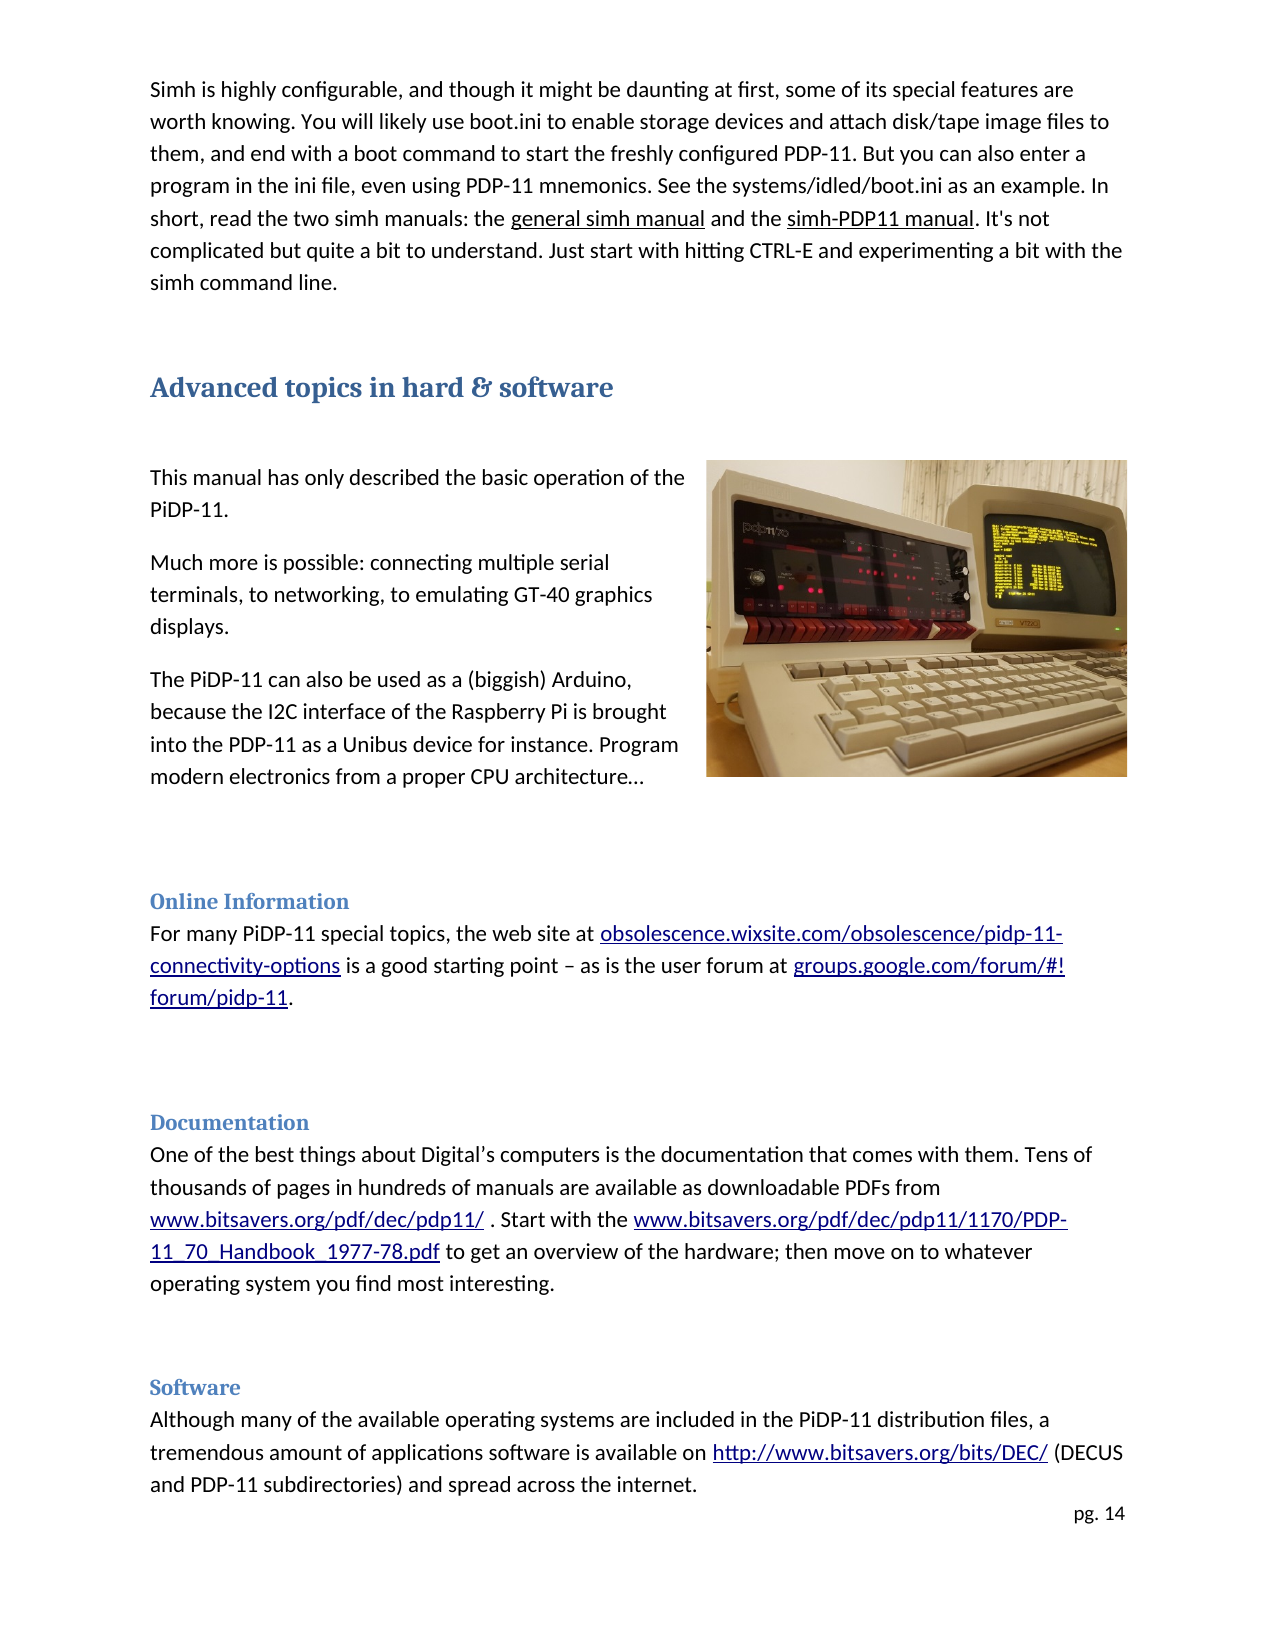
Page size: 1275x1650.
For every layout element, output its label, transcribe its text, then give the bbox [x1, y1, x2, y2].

subtitle Online Information [150, 889, 1125, 915]
text Much more is possible: connecting multiple serial terminals, to networking, to emulating GT-40 graphics displays. [150, 548, 706, 640]
text One of the best things about Digital’s computers is the documentation that comes with them. Tens of thousands of pages in hundreds of manuals are available as downloadable PDFs from www.bitsavers.org/pdf/dec/pdp11/ . Start with the www.bitsavers.org/pdf/dec/pdp11/1170/PDP-11_70_Handbook_1977-78.pdf to get an overview of the hardware; then move on to whatever operating system you find most interesting. [150, 1140, 1125, 1329]
text Simh is highly configurable, and though it might be daunting at first, some of its special features are worth knowing. You will likely use boot.ini to enable storage devices and attach disk/tape image files to them, and end with a boot command to start the freshly configured PDP-11. But you can also enter a program in the ini file, even using PDP-11 mnemonics. See the systems/idled/boot.ini as an example. In short, read the two simh manuals: the general simh manual and the simh-PDP11 manual. It's not complicated but quite a bit to understand. Just start with hitting CTRL-E and experimenting a bit with the simh command line. [150, 75, 1125, 296]
subtitle Software [150, 1375, 1125, 1402]
text Although many of the available operating systems are included in the PiDP-11 distribution files, a tremendous amount of applications software is available on http://www.bitsavers.org/bits/DEC/ (DECUS and PDP-11 subdirectories) and spread across the internet. [150, 1405, 1125, 1498]
text This manual has only described the basic operation of the PiDP-11. [150, 463, 706, 523]
text The PiDP-11 can also be used as a (biggish) Arduino, because the I2C interface of the Raspberry Pi is brought into the PDP-11 as a Unibus device for instance. Program modern electronics from a proper CPU architecture… [150, 665, 1125, 790]
subtitle Advanced topics in hard & software [150, 371, 1125, 405]
subtitle Documentation [150, 1110, 1125, 1137]
text For many PiDP-11 special topics, the web site at obsolescence.wixsite.com/obsolescence/pidp-11-connectivity-options is a good starting point – as is the user forum at groups.google.com/forum/#!forum/pidp-11. [150, 919, 1125, 1011]
